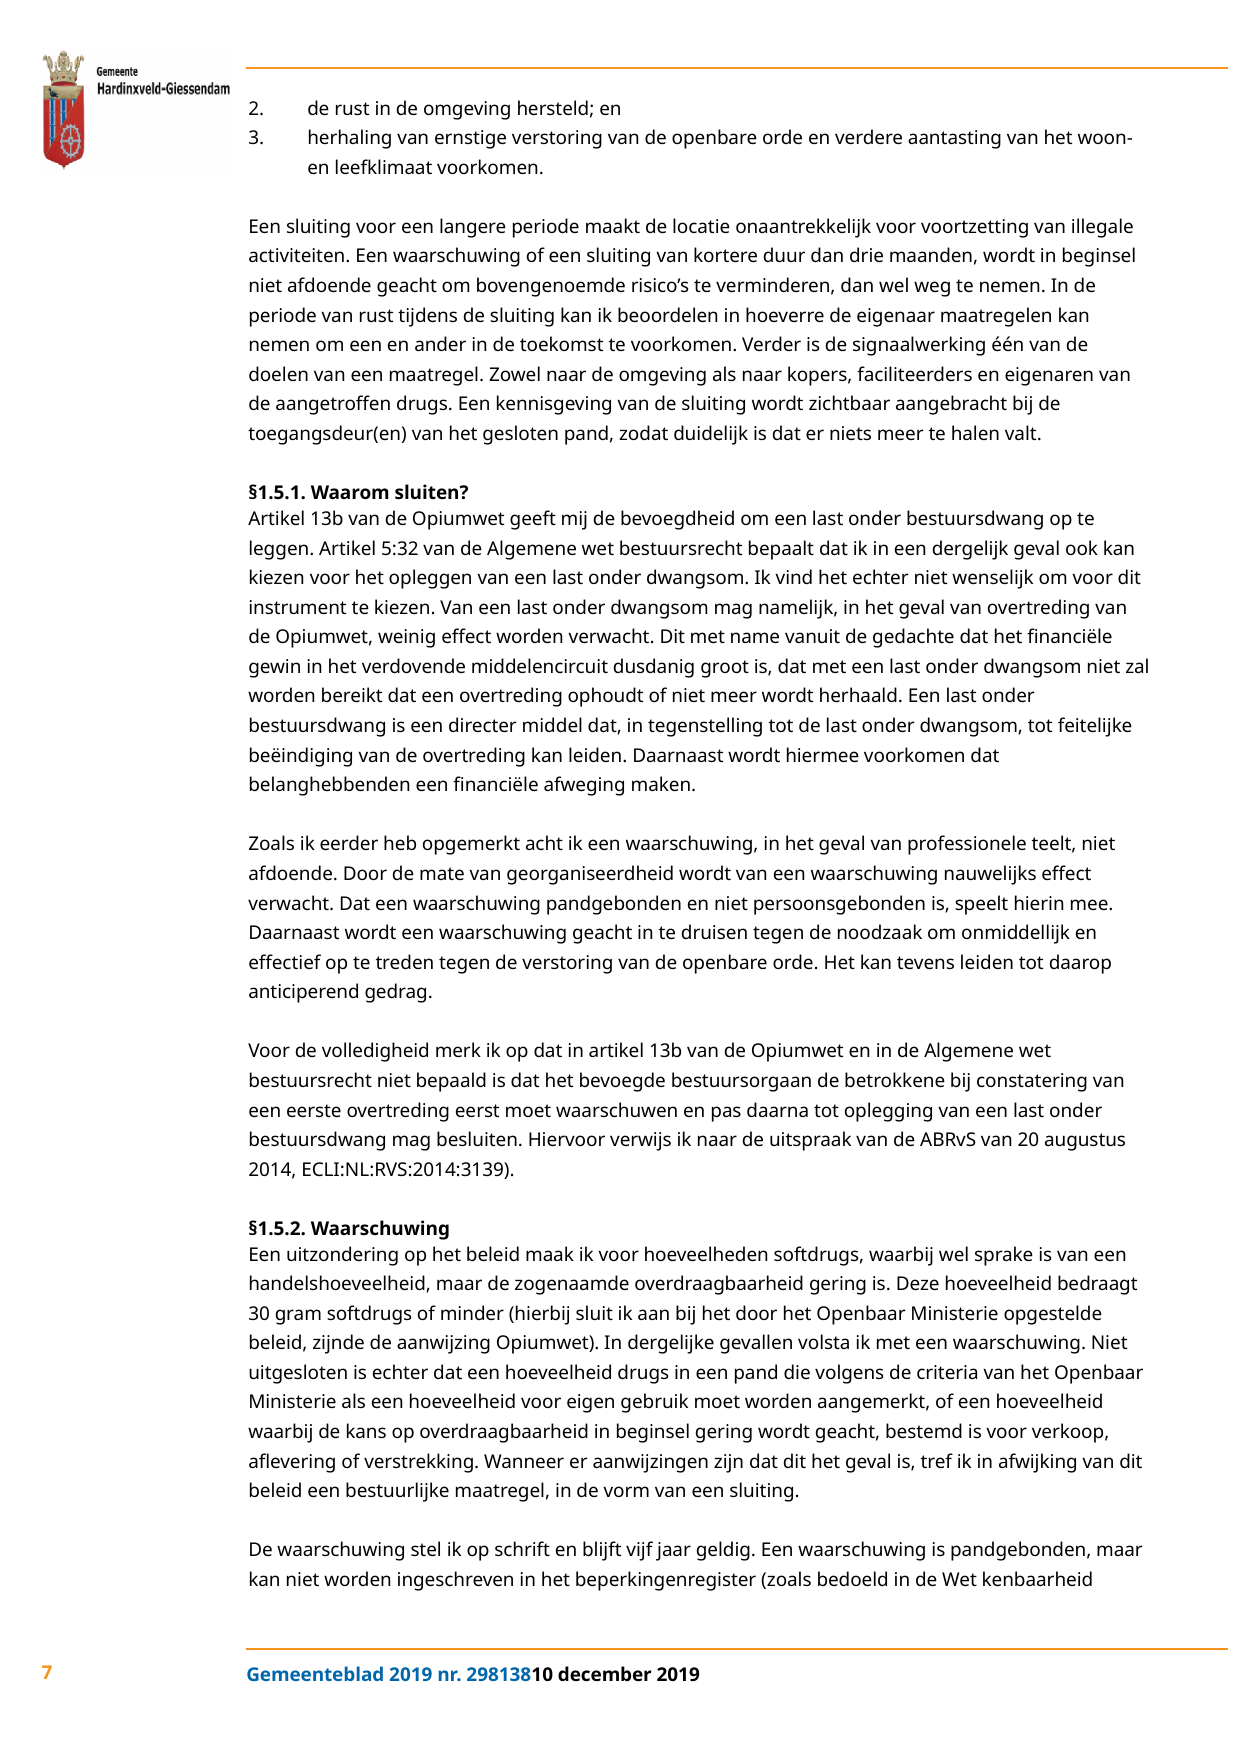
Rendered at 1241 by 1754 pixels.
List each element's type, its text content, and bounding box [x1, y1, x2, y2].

list herhaling van ernstige verstoring van de openbare orde en verdere aantasting van het woon- en leefklimaat voorkomen. [248, 124, 1152, 180]
text §1.5.1. Waarom sluiten? [248, 479, 1152, 505]
picture [41, 47, 231, 172]
text De waarschuwing stel ik op schrift en blijft vijf jaar geldig. Een waarschuwing is pandgebonden, maar kan niet worden ingeschreven in het beperkingenregister (zoals bedoeld in de Wet kenbaarheid [248, 1537, 1152, 1592]
text Een sluiting voor een langere periode maakt de locatie onaantrekkelijk voor voortzetting van illegale activiteiten. Een waarschuwing of een sluiting van kortere duur dan drie maanden, wordt in beginsel niet afdoende geacht om bovengenoemde risico’s te verminderen, dan wel weg te nemen. In de periode van rust tijdens de sluiting kan ik beoordelen in hoeverre de eigenaar maatregelen kan nemen om een en ander in de toekomst te voorkomen. Verder is de signaalwerking één van de doelen van een maatregel. Zowel naar de omgeving als naar kopers, faciliteerders en eigenaren van de aangetroffen drugs. Een kennisgeving van de sluiting wordt zichtbaar aangebracht bij de toegangsdeur(en) van het gesloten pand, zodat duidelijk is dat er niets meer te halen valt. [248, 213, 1152, 446]
text §1.5.2. Waarschuwing [248, 1215, 1152, 1241]
text Voor de volledigheid merk ik op dat in artikel 13b van de Opiumwet en in de Algemene wet bestuursrecht niet bepaald is dat het bevoegde bestuursorgaan de betrokkene bij constatering van een eerste overtreding eerst moet waarschuwen en pas daarna tot oplegging van een last onder bestuursdwang mag besluiten. Hiervoor verwijs ik naar de uitspraak van de ABRvS van 20 augustus 2014, ECLI:NL:RVS:2014:3139). [248, 1038, 1152, 1182]
text Zoals ik eerder heb opgemerkt acht ik een waarschuwing, in het geval van professionele teelt, niet afdoende. Door de mate van georganiseerdheid wordt van een waarschuwing nauwelijks effect verwacht. Dat een waarschuwing pandgebonden en niet persoonsgebonden is, speelt hierin mee. Daarnaast wordt een waarschuwing geacht in te druisen tegen de noodzaak om onmiddellijk en effectief op te treden tegen de verstoring van de openbare orde. Het kan tevens leiden tot daarop anticiperend gedrag. [248, 831, 1152, 1004]
list de rust in de omgeving hersteld; en [248, 95, 1152, 121]
text Artikel 13b van de Opiumwet geeft mij de bevoegdheid om een last onder bestuursdwang op te leggen. Artikel 5:32 van de Algemene wet bestuursrecht bepaalt dat ik in een dergelijk geval ook kan kiezen voor het opleggen van een last onder dwangsom. Ik vind het echter niet wenselijk om voor dit instrument te kiezen. Van een last onder dwangsom mag namelijk, in het geval van overtreding van de Opiumwet, weinig effect worden verwacht. Dit met name vanuit de gedachte dat het financiële gewin in het verdovende middelencircuit dusdanig groot is, dat met een last onder dwangsom niet zal worden bereikt dat een overtreding ophoudt of niet meer wordt herhaald. Een last onder bestuursdwang is een directer middel dat, in tegenstelling tot de last onder dwangsom, tot feitelijke beëindiging van de overtreding kan leiden. Daarnaast wordt hiermee voorkomen dat belanghebbenden een financiële afweging maken. [248, 505, 1152, 797]
text Een uitzondering op het beleid maak ik voor hoeveelheden softdrugs, waarbij wel sprake is van een handelshoeveelheid, maar de zogenaamde overdraagbaarheid gering is. Deze hoeveelheid bedraagt 30 gram softdrugs of minder (hierbij sluit ik aan bij het door het Openbaar Ministerie opgestelde beleid, zijnde de aanwijzing Opiumwet). In dergelijke gevallen volsta ik met een waarschuwing. Niet uitgesloten is echter dat een hoeveelheid drugs in een pand die volgens de criteria van het Openbaar Ministerie als een hoeveelheid voor eigen gebruik moet worden aangemerkt, of een hoeveelheid waarbij de kans op overdraagbaarheid in beginsel gering wordt geacht, bestemd is voor verkoop, aflevering of verstrekking. Wanneer er aanwijzingen zijn dat dit het geval is, tref ik in afwijking van dit beleid een bestuurlijke maatregel, in de vorm van een sluiting. [248, 1241, 1152, 1503]
